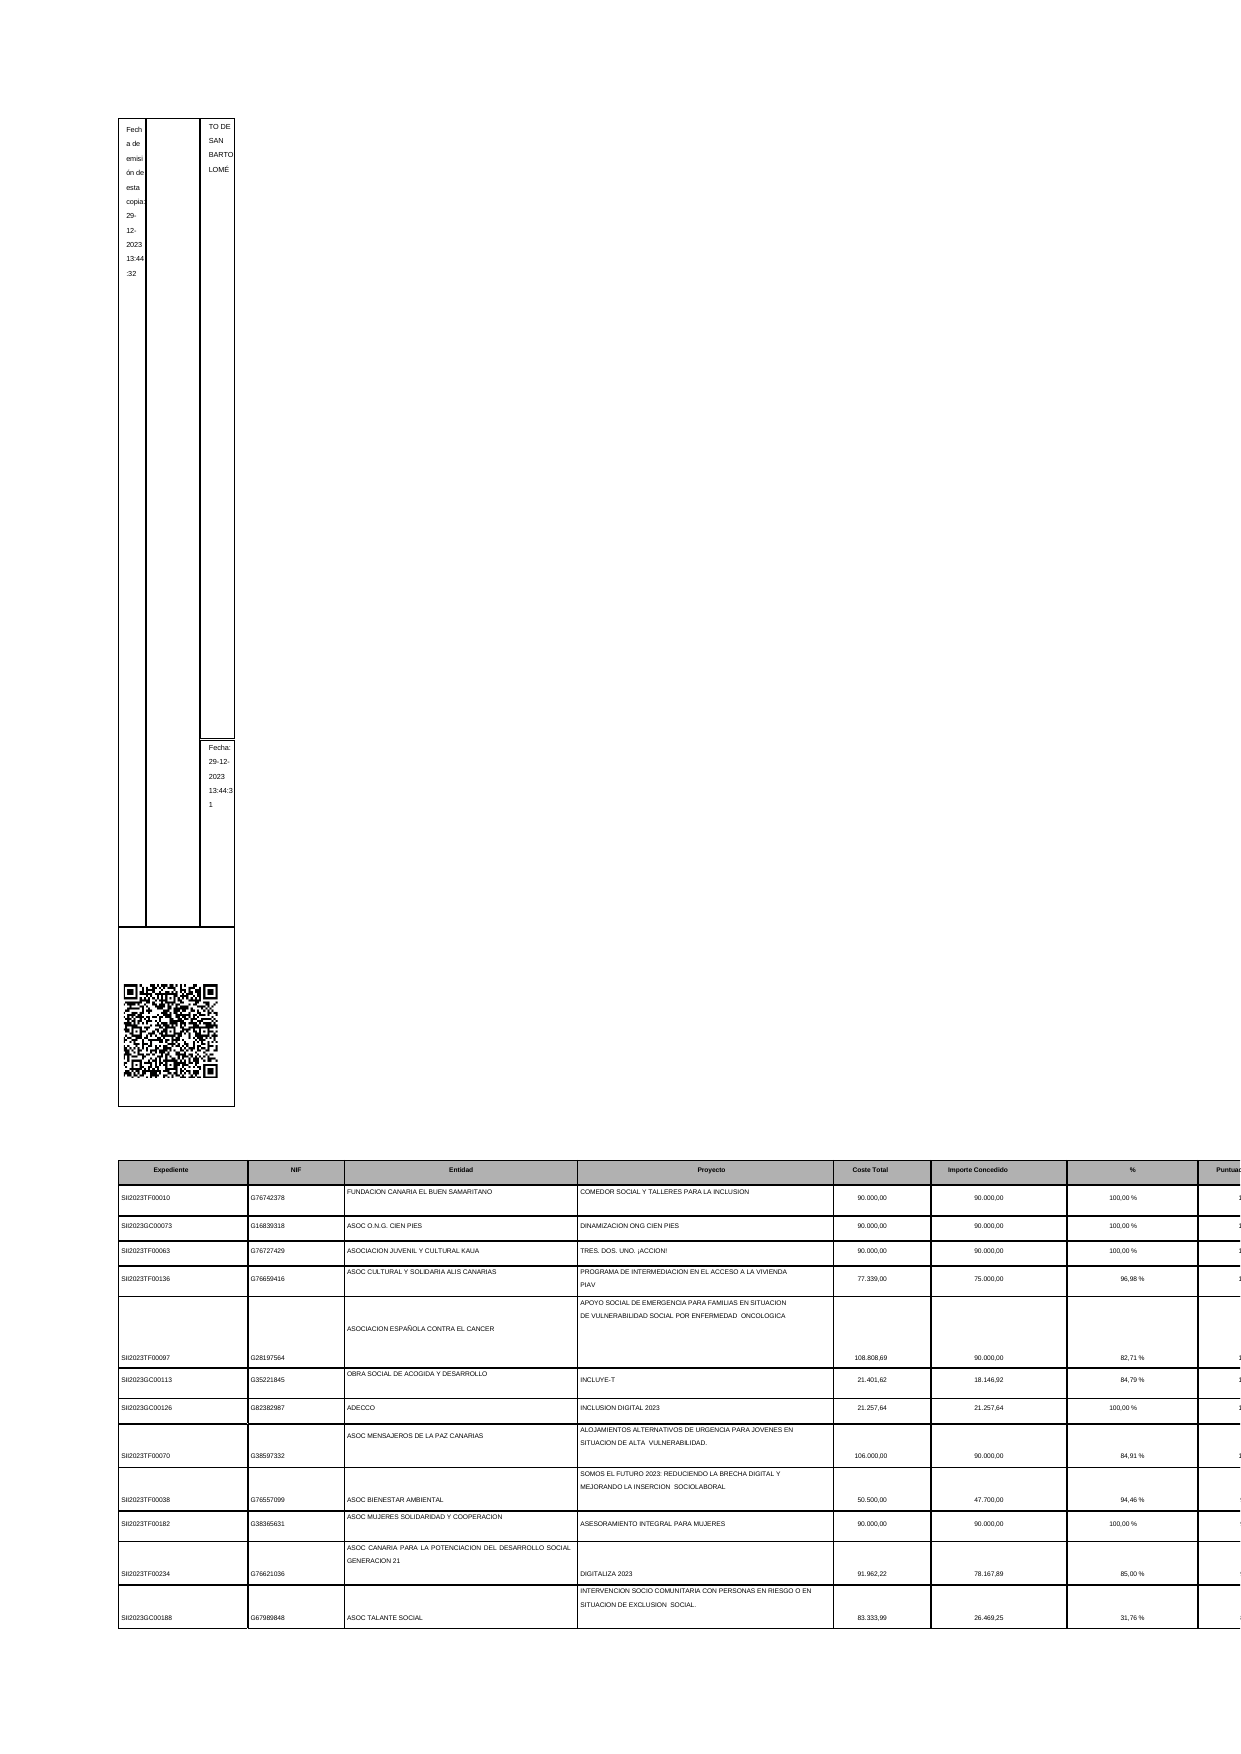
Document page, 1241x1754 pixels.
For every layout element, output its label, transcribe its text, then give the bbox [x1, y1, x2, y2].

table_cell 90.000,00 [932, 1186, 1066, 1215]
table_cell SII2023TF00010 [119, 1186, 247, 1215]
table_cell 84,91 % [1068, 1425, 1197, 1467]
table_cell SII2023TF00097 [119, 1297, 247, 1367]
table_cell 21.257,64 [834, 1399, 930, 1423]
table_cell FUNDACION CANARIA EL BUEN SAMARITANO [345, 1186, 577, 1215]
table_cell 9,00 [1199, 1542, 1240, 1584]
table_cell ASOC BIENESTAR AMBIENTAL [345, 1468, 577, 1510]
table_cell 10,00 [1199, 1425, 1240, 1467]
table_header Expediente [119, 1161, 247, 1184]
table_header Puntuación [1199, 1161, 1240, 1184]
table_cell 50.500,00 [834, 1468, 930, 1510]
table_cell 31,76 % [1068, 1586, 1197, 1628]
table_cell 90.000,00 [932, 1297, 1066, 1367]
table_cell ASESORAMIENTO INTEGRAL PARA MUJERES [578, 1512, 833, 1541]
table_cell G76727429 [249, 1242, 344, 1265]
table_cell DIGITALIZA 2023 [578, 1542, 833, 1584]
table_cell G16839318 [249, 1217, 344, 1240]
table_cell DINAMIZACION ONG CIEN PIES [578, 1217, 833, 1240]
table_cell 77.339,00 [834, 1267, 930, 1296]
table_cell 100,00 % [1068, 1242, 1197, 1265]
table_header Coste Total [834, 1161, 930, 1184]
table_cell ASOC O.N.G. CIEN PIES [345, 1217, 577, 1240]
table_cell 8,70 [1199, 1586, 1240, 1628]
table_header Nº expediente administrativo: 2023-010076 Código Seguro de Verificación (CSV): CDD65FDD777337419C214266ADEA6875 Comprobación CSV: https://eadmin.sanbartolome.es/publico/documento/CDD65FDD777337419C214266ADEA6875 [147, 119, 199, 926]
table_cell ALOJAMIENTOS ALTERNATIVOS DE URGENCIA PARA JOVENES EN SITUACION DE ALTA VULNERABILIDAD. [578, 1425, 833, 1467]
table_cell 83.333,99 [834, 1586, 930, 1628]
table_cell SII2023TF00070 [119, 1425, 247, 1467]
table_cell 9,55 [1199, 1468, 1240, 1510]
table_cell ASOCIACION JUVENIL Y CULTURAL KAUA [345, 1242, 577, 1265]
table_cell SII2023TF00234 [119, 1542, 247, 1584]
table_cell ASOC CULTURAL Y SOLIDARIA ALIS CANARIAS [345, 1267, 577, 1296]
table_cell COMEDOR SOCIAL Y TALLERES PARA LA INCLUSION [578, 1186, 833, 1215]
table_cell 106.000,00 [834, 1425, 930, 1467]
table_cell SII2023GC00126 [119, 1399, 247, 1423]
table_cell 94,46 % [1068, 1468, 1197, 1510]
table_cell ASOC CANARIA PARA LA POTENCIACION DEL DESARROLLO SOCIAL GENERACION 21 [345, 1542, 577, 1584]
table_cell ASOCIACION ESPAÑOLA CONTRA EL CANCER [345, 1297, 577, 1367]
table_cell 10,20 [1199, 1297, 1240, 1367]
table_cell SII2023TF00136 [119, 1267, 247, 1296]
table_cell 21.401,62 [834, 1369, 930, 1398]
table_cell 100,00 % [1068, 1186, 1197, 1215]
table_cell INTERVENCION SOCIO COMUNITARIA CON PERSONAS EN RIESGO O EN SITUACION DE EXCLUSION SOCIAL. [578, 1586, 833, 1628]
table_header Entidad [345, 1161, 577, 1184]
table_cell 78.167,89 [932, 1542, 1066, 1584]
table_cell 90.000,00 [932, 1242, 1066, 1265]
table_cell SII2023TF00182 [119, 1512, 247, 1541]
table_cell ASOC TALANTE SOCIAL [345, 1586, 577, 1628]
table_cell G67989848 [249, 1586, 344, 1628]
table_cell 90.000,00 [834, 1217, 930, 1240]
table_cell ASOC MUJERES SOLIDARIDAD Y COOPERACION [345, 1512, 577, 1541]
table_cell SOMOS EL FUTURO 2023: REDUCIENDO LA BRECHA DIGITAL Y MEJORANDO LA INSERCION SOCIOLABORAL [578, 1468, 833, 1510]
table_cell 100,00 % [1068, 1512, 1197, 1541]
table_cell PROGRAMA DE INTERMEDIACION EN EL ACCESO A LA VIVIENDA PIAV [578, 1267, 833, 1296]
table_cell G38365631 [249, 1512, 344, 1541]
table_cell 9,00 [1199, 1512, 1240, 1541]
table_header - Fecha de emisión de esta copia: 29-12-2023 13:44:32 [119, 119, 145, 926]
table_cell SII2023TF00063 [119, 1242, 247, 1265]
table_cell APOYO SOCIAL DE EMERGENCIA PARA FAMILIAS EN SITUACION DE VULNERABILIDAD SOCIAL POR ENFERMEDAD ONCOLOGICA [578, 1297, 833, 1367]
table_cell INCLUYE-T [578, 1369, 833, 1398]
table_cell INCLUSION DIGITAL 2023 [578, 1399, 833, 1423]
table_cell G82382987 [249, 1399, 344, 1423]
table_cell 90.000,00 [834, 1186, 930, 1215]
table_cell SII2023GC00073 [119, 1217, 247, 1240]
table_cell 47.700,00 [932, 1468, 1066, 1510]
table_cell SII2023GC00188 [119, 1586, 247, 1628]
table_cell 85,00 % [1068, 1542, 1197, 1584]
table_header Proyecto [578, 1161, 833, 1184]
table_cell 108.808,69 [834, 1297, 930, 1367]
table_header % [1068, 1161, 1197, 1184]
table_cell TO DE SAN BARTOLOMÉ [201, 119, 234, 738]
table_header Importe Concedido [932, 1161, 1066, 1184]
table_cell 90.000,00 [834, 1512, 930, 1541]
table_cell OBRA SOCIAL DE ACOGIDA Y DESARROLLO [345, 1369, 577, 1398]
table_cell ADECCO [345, 1399, 577, 1423]
table_cell 10,70 [1199, 1186, 1240, 1215]
table_cell 84,79 % [1068, 1369, 1197, 1398]
table_cell 10,00 [1199, 1399, 1240, 1423]
table_cell 26.469,25 [932, 1586, 1066, 1628]
table_cell Fecha: 29-12-2023 13:44:31 [201, 741, 234, 926]
table_cell 90.000,00 [932, 1512, 1066, 1541]
table_cell 90.000,00 [834, 1242, 930, 1265]
table_cell G76659416 [249, 1267, 344, 1296]
table_cell TRES. DOS. UNO. ¡ACCION! [578, 1242, 833, 1265]
table_cell 10,50 [1199, 1242, 1240, 1265]
table_cell 91.962,22 [834, 1542, 930, 1584]
table_cell 82,71 % [1068, 1297, 1197, 1367]
table_cell G28197564 [249, 1297, 344, 1367]
table_cell 90.000,00 [932, 1217, 1066, 1240]
table_cell 10,50 [1199, 1217, 1240, 1240]
table_cell SII2023GC00113 [119, 1369, 247, 1398]
table_cell [119, 928, 234, 1106]
table_cell G76742378 [249, 1186, 344, 1215]
table_cell 21.257,64 [932, 1399, 1066, 1423]
table_cell 75.000,00 [932, 1267, 1066, 1296]
table_cell G76557099 [249, 1468, 344, 1510]
table_cell 90.000,00 [932, 1425, 1066, 1467]
table_cell 100,00 % [1068, 1399, 1197, 1423]
table_cell G38597332 [249, 1425, 344, 1467]
table_header NIF [249, 1161, 344, 1184]
table_cell 10,25 [1199, 1267, 1240, 1296]
table_cell ASOC MENSAJEROS DE LA PAZ CANARIAS [345, 1425, 577, 1467]
table_cell G76621036 [249, 1542, 344, 1584]
table_cell 18.146,92 [932, 1369, 1066, 1398]
table_cell SII2023TF00038 [119, 1468, 247, 1510]
table_cell 96,98 % [1068, 1267, 1197, 1296]
table_cell 100,00 % [1068, 1217, 1197, 1240]
table_cell 10,00 [1199, 1369, 1240, 1398]
table_cell G35221845 [249, 1369, 344, 1398]
